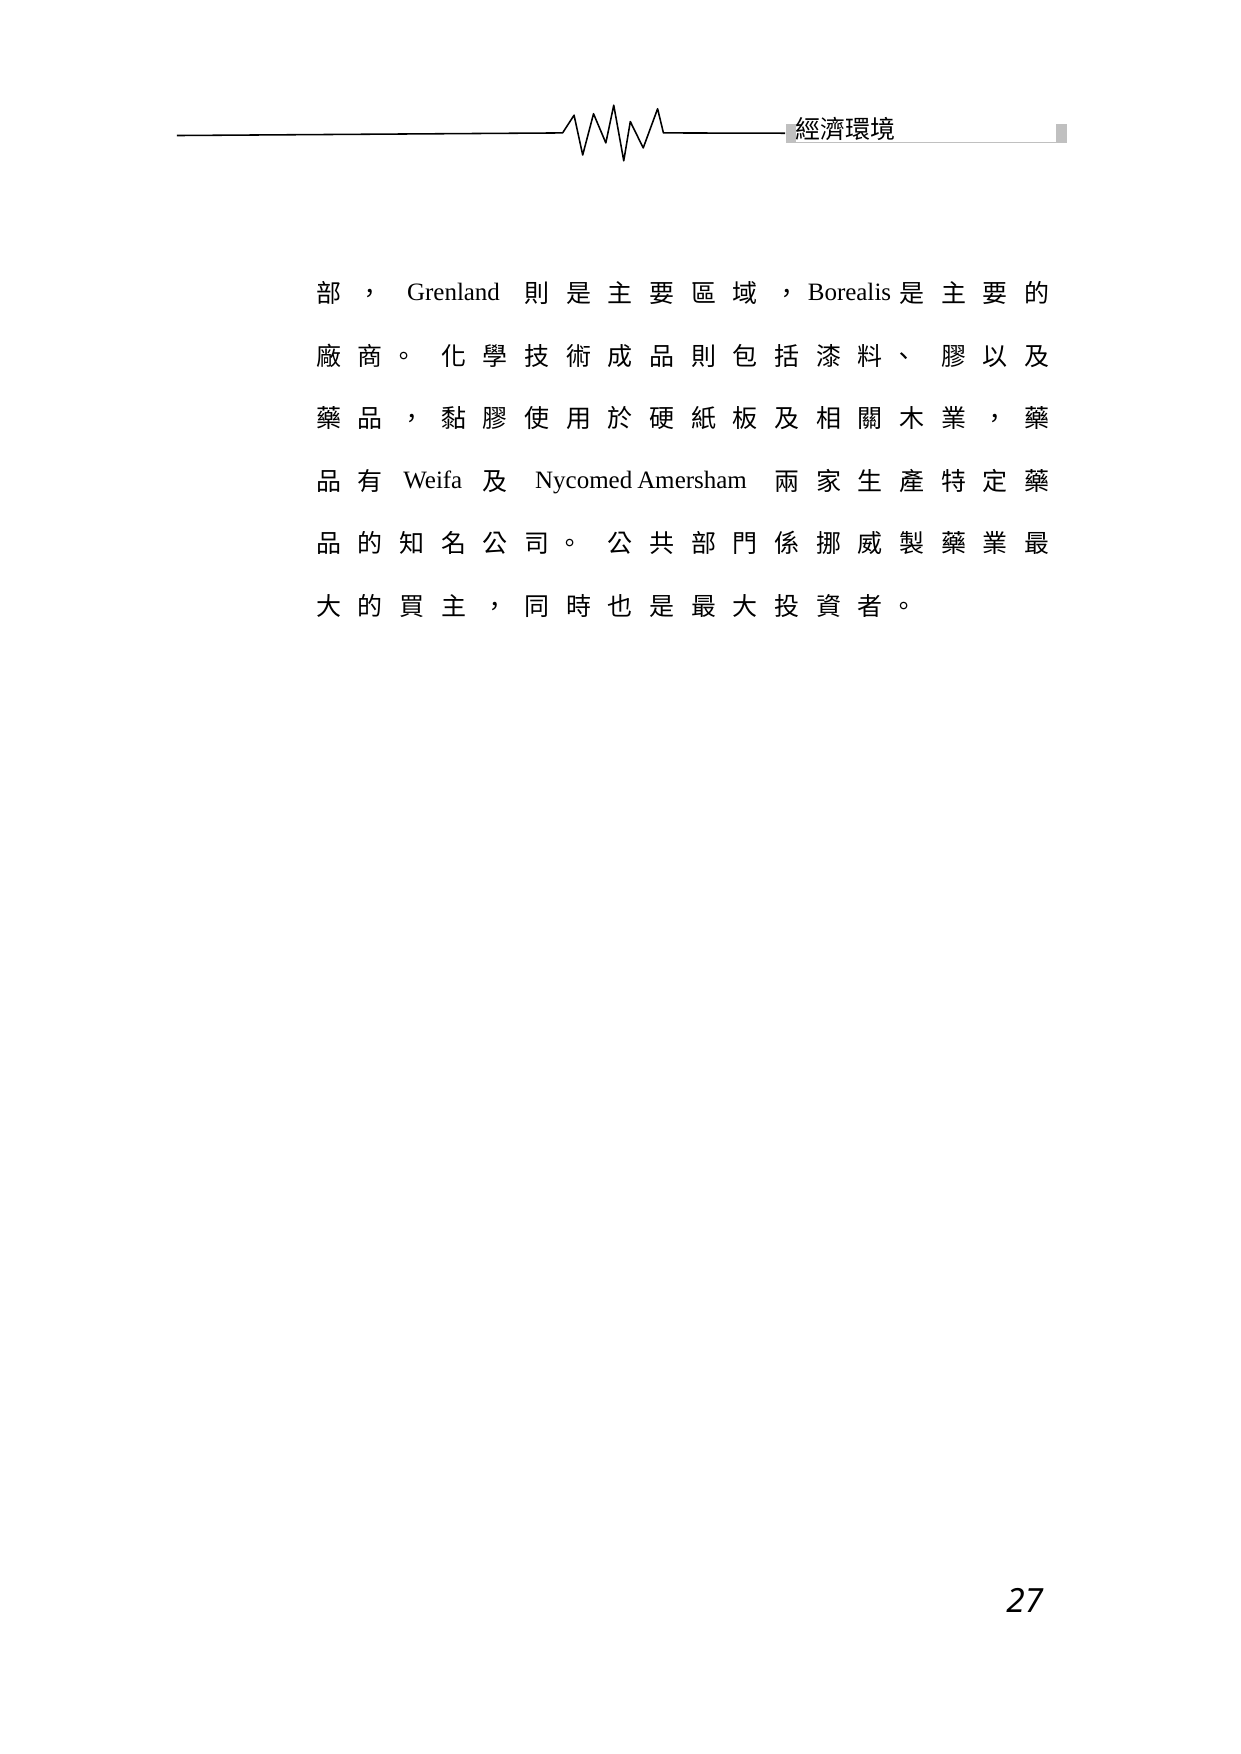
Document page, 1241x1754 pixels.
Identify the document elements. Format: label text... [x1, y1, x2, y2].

text 部，Grenland則是主要區域，Borealis是主要的廠商。化學技術成品則包括漆料、膠以及藥品，黏膠使用於硬紙板及相關木業，藥品有Weifa及Nycomed Amersham兩家生產特定藥品的知名公司。公共部門係挪威製藥業最大的買主，同時也是最大投資者。 [281, 250, 1058, 625]
